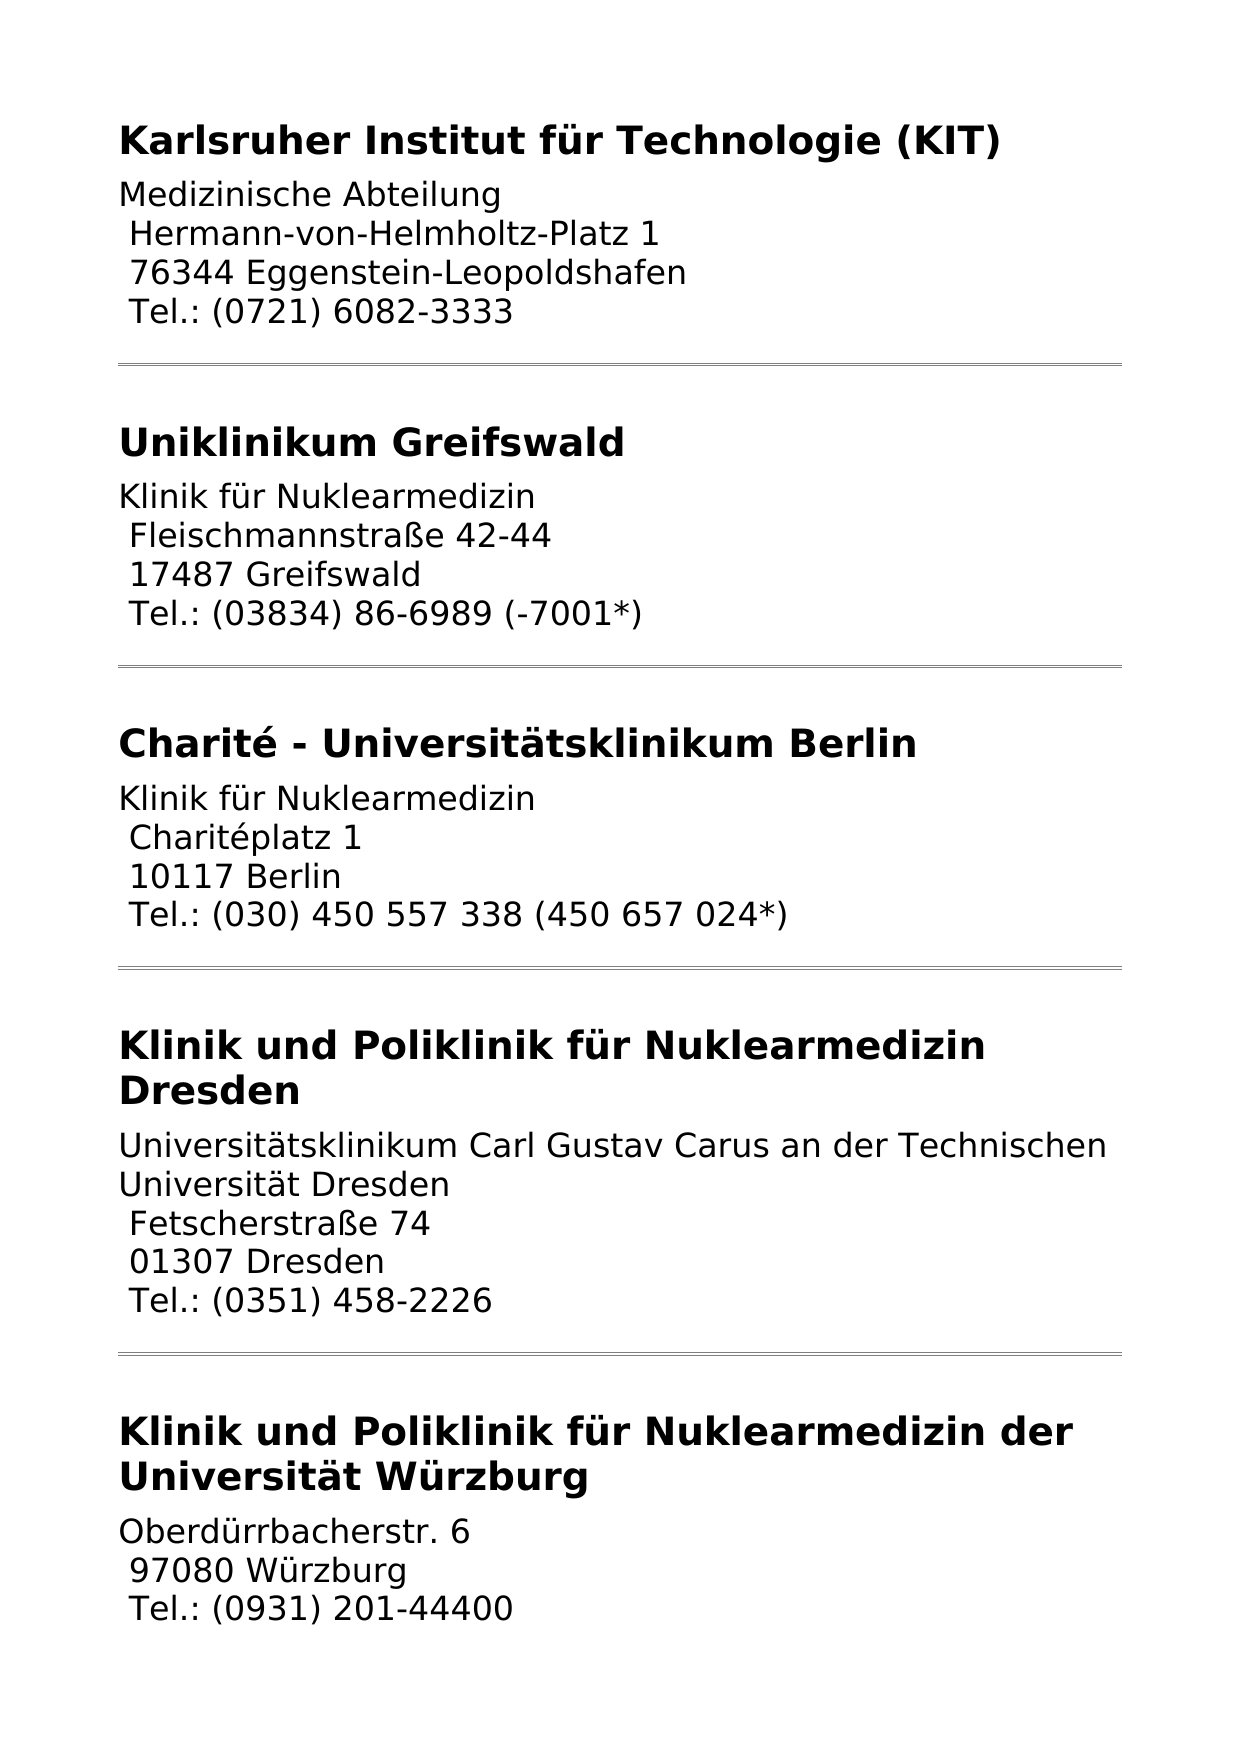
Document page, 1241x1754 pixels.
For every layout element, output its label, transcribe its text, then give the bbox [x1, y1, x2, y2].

text Universitätsklinikum Carl Gustav Carus an der Technischen Universität Dresden Fetscherstraße 74 01307 Dresden Tel.: (0351) 458-2226 [118, 1126, 1122, 1321]
text Klinik für Nuklearmedizin Fleischmannstraße 42-44 17487 Greifswald Tel.: (03834) 86-6989 (-7001*) [118, 478, 1122, 633]
subtitle Klinik und Poliklinik für Nuklearmedizin der Universität Würzburg [118, 1409, 1122, 1500]
subtitle Uniklinikum Greifswald [118, 420, 1122, 465]
subtitle Karlsruher Institut für Technologie (KIT) [118, 118, 1122, 163]
subtitle Klinik und Poliklinik für Nuklearmedizin Dresden [118, 1023, 1122, 1114]
text Oberdürrbacherstr. 6 97080 Würzburg Tel.: (0931) 201-44400 [118, 1512, 1122, 1629]
text Klinik für Nuklearmedizin Charitéplatz 1 10117 Berlin Tel.: (030) 450 557 338 (450 657 024*) [118, 779, 1122, 935]
text Medizinische Abteilung Hermann-von-Helmholtz-Platz 1 76344 Eggenstein-Leopoldshafen Tel.: (0721) 6082-3333 [118, 176, 1122, 331]
subtitle Charité - Universitätsklinikum Berlin [118, 722, 1122, 767]
